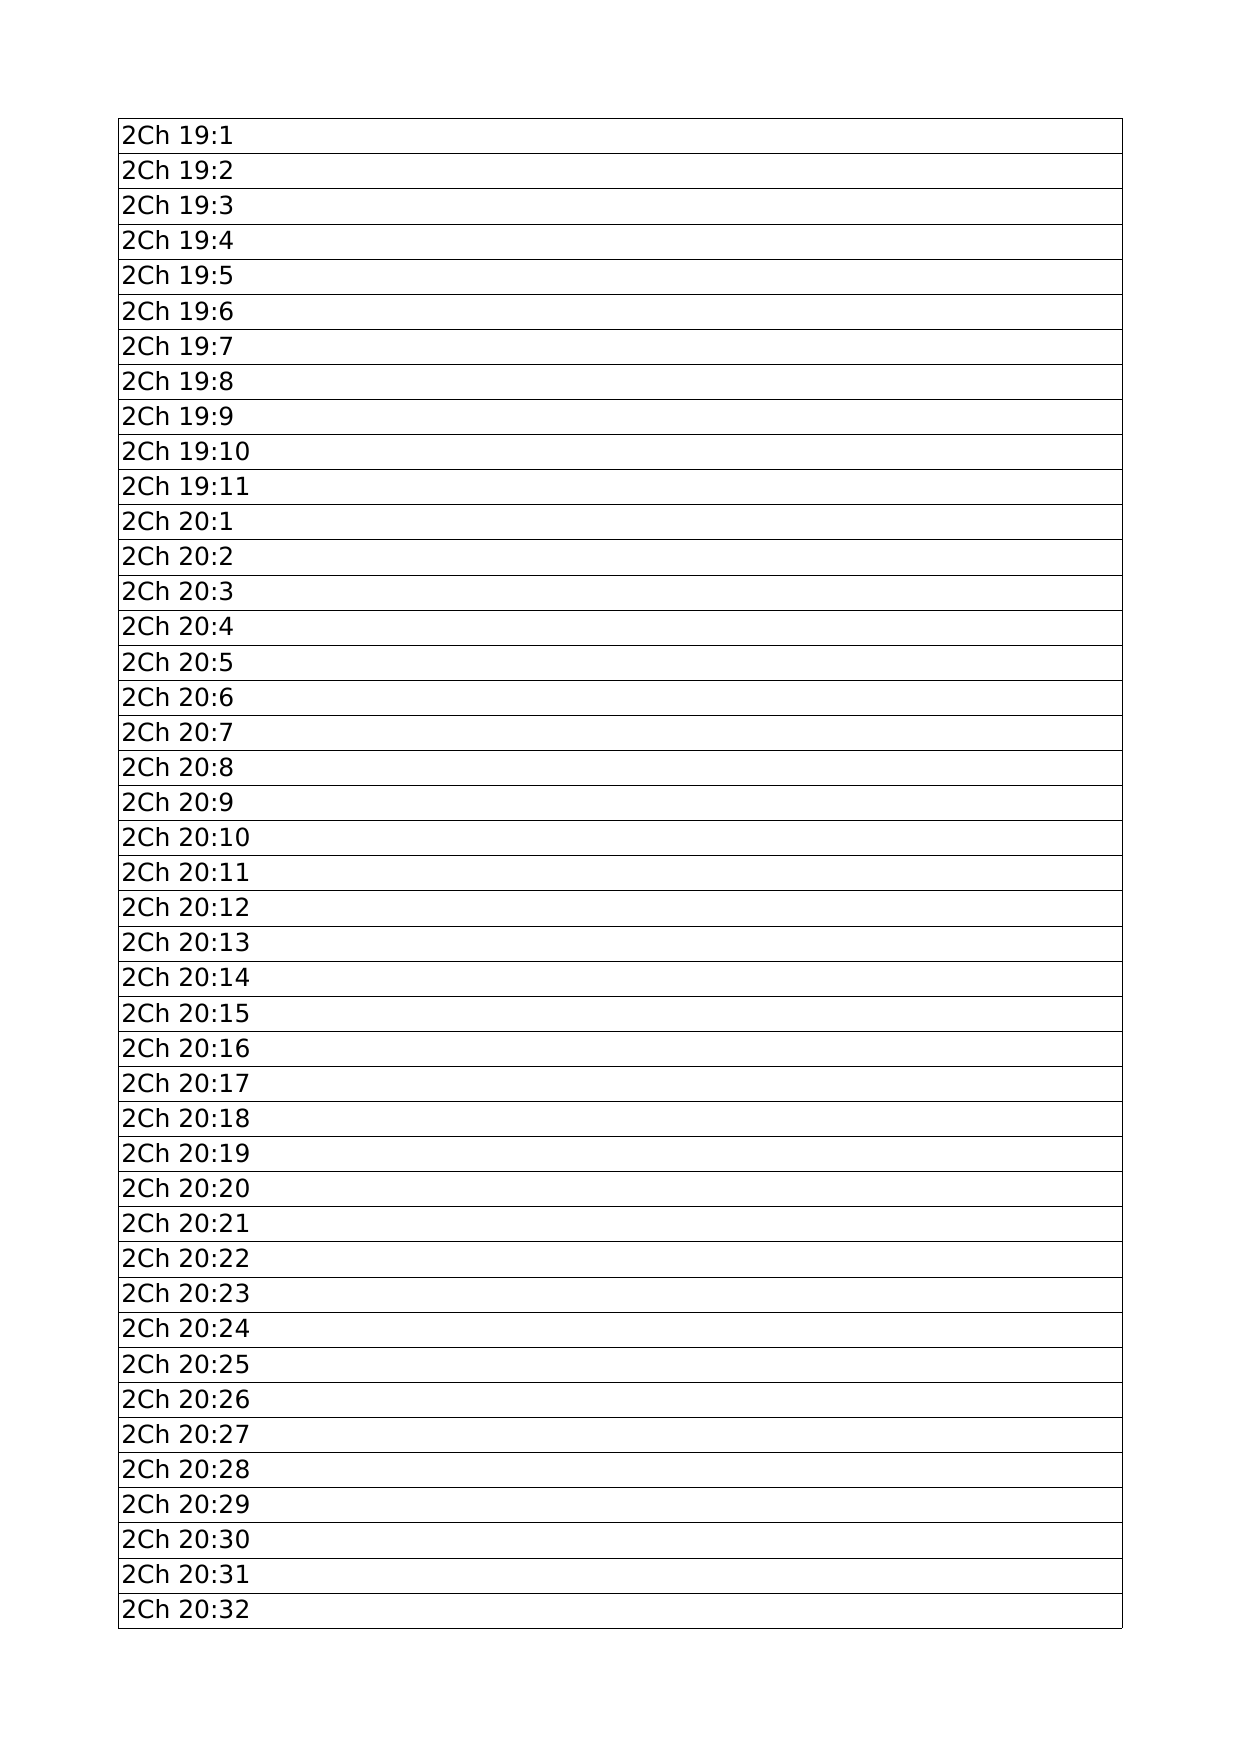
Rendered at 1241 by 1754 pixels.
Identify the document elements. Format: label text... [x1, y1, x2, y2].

table_cell 2Ch 20:15 [119, 997, 1122, 1031]
table_cell 2Ch 19:10 [119, 435, 1122, 469]
table_cell 2Ch 19:2 [119, 154, 1122, 188]
table_cell 2Ch 20:21 [119, 1207, 1122, 1241]
table_cell 2Ch 19:4 [119, 225, 1122, 258]
table_cell 2Ch 20:20 [119, 1172, 1122, 1206]
table_cell 2Ch 20:1 [119, 505, 1122, 539]
table_cell 2Ch 20:32 [119, 1594, 1122, 1628]
table_cell 2Ch 20:4 [119, 611, 1122, 645]
table_cell 2Ch 20:26 [119, 1383, 1122, 1417]
table_cell 2Ch 20:27 [119, 1418, 1122, 1452]
table_cell 2Ch 19:9 [119, 400, 1122, 434]
table_cell 2Ch 20:31 [119, 1559, 1122, 1592]
table_cell 2Ch 20:6 [119, 681, 1122, 715]
table_cell 2Ch 19:7 [119, 330, 1122, 364]
table_cell 2Ch 20:3 [119, 576, 1122, 609]
table_cell 2Ch 20:24 [119, 1313, 1122, 1347]
table_cell 2Ch 20:17 [119, 1067, 1122, 1101]
table_cell 2Ch 20:11 [119, 856, 1122, 890]
table_cell 2Ch 20:13 [119, 927, 1122, 961]
table_cell 2Ch 20:8 [119, 751, 1122, 785]
table_cell 2Ch 20:2 [119, 540, 1122, 574]
table_cell 2Ch 20:29 [119, 1488, 1122, 1522]
table_cell 2Ch 20:5 [119, 646, 1122, 680]
table_cell 2Ch 20:9 [119, 786, 1122, 820]
table_cell 2Ch 19:6 [119, 295, 1122, 329]
table_cell 2Ch 20:12 [119, 891, 1122, 926]
table_cell 2Ch 20:28 [119, 1453, 1122, 1487]
table_cell 2Ch 19:1 [119, 119, 1122, 153]
table_cell 2Ch 20:23 [119, 1278, 1122, 1312]
table_cell 2Ch 20:22 [119, 1242, 1122, 1277]
table_cell 2Ch 20:18 [119, 1102, 1122, 1136]
table_cell 2Ch 20:30 [119, 1523, 1122, 1557]
table_cell 2Ch 20:19 [119, 1137, 1122, 1171]
table_cell 2Ch 19:3 [119, 189, 1122, 223]
table_cell 2Ch 20:14 [119, 962, 1122, 996]
table_cell 2Ch 19:8 [119, 365, 1122, 399]
table_cell 2Ch 19:11 [119, 470, 1122, 504]
table_cell 2Ch 20:16 [119, 1032, 1122, 1066]
table_cell 2Ch 20:25 [119, 1348, 1122, 1382]
table_cell 2Ch 20:7 [119, 716, 1122, 750]
table_cell 2Ch 19:5 [119, 260, 1122, 294]
table_cell 2Ch 20:10 [119, 821, 1122, 855]
